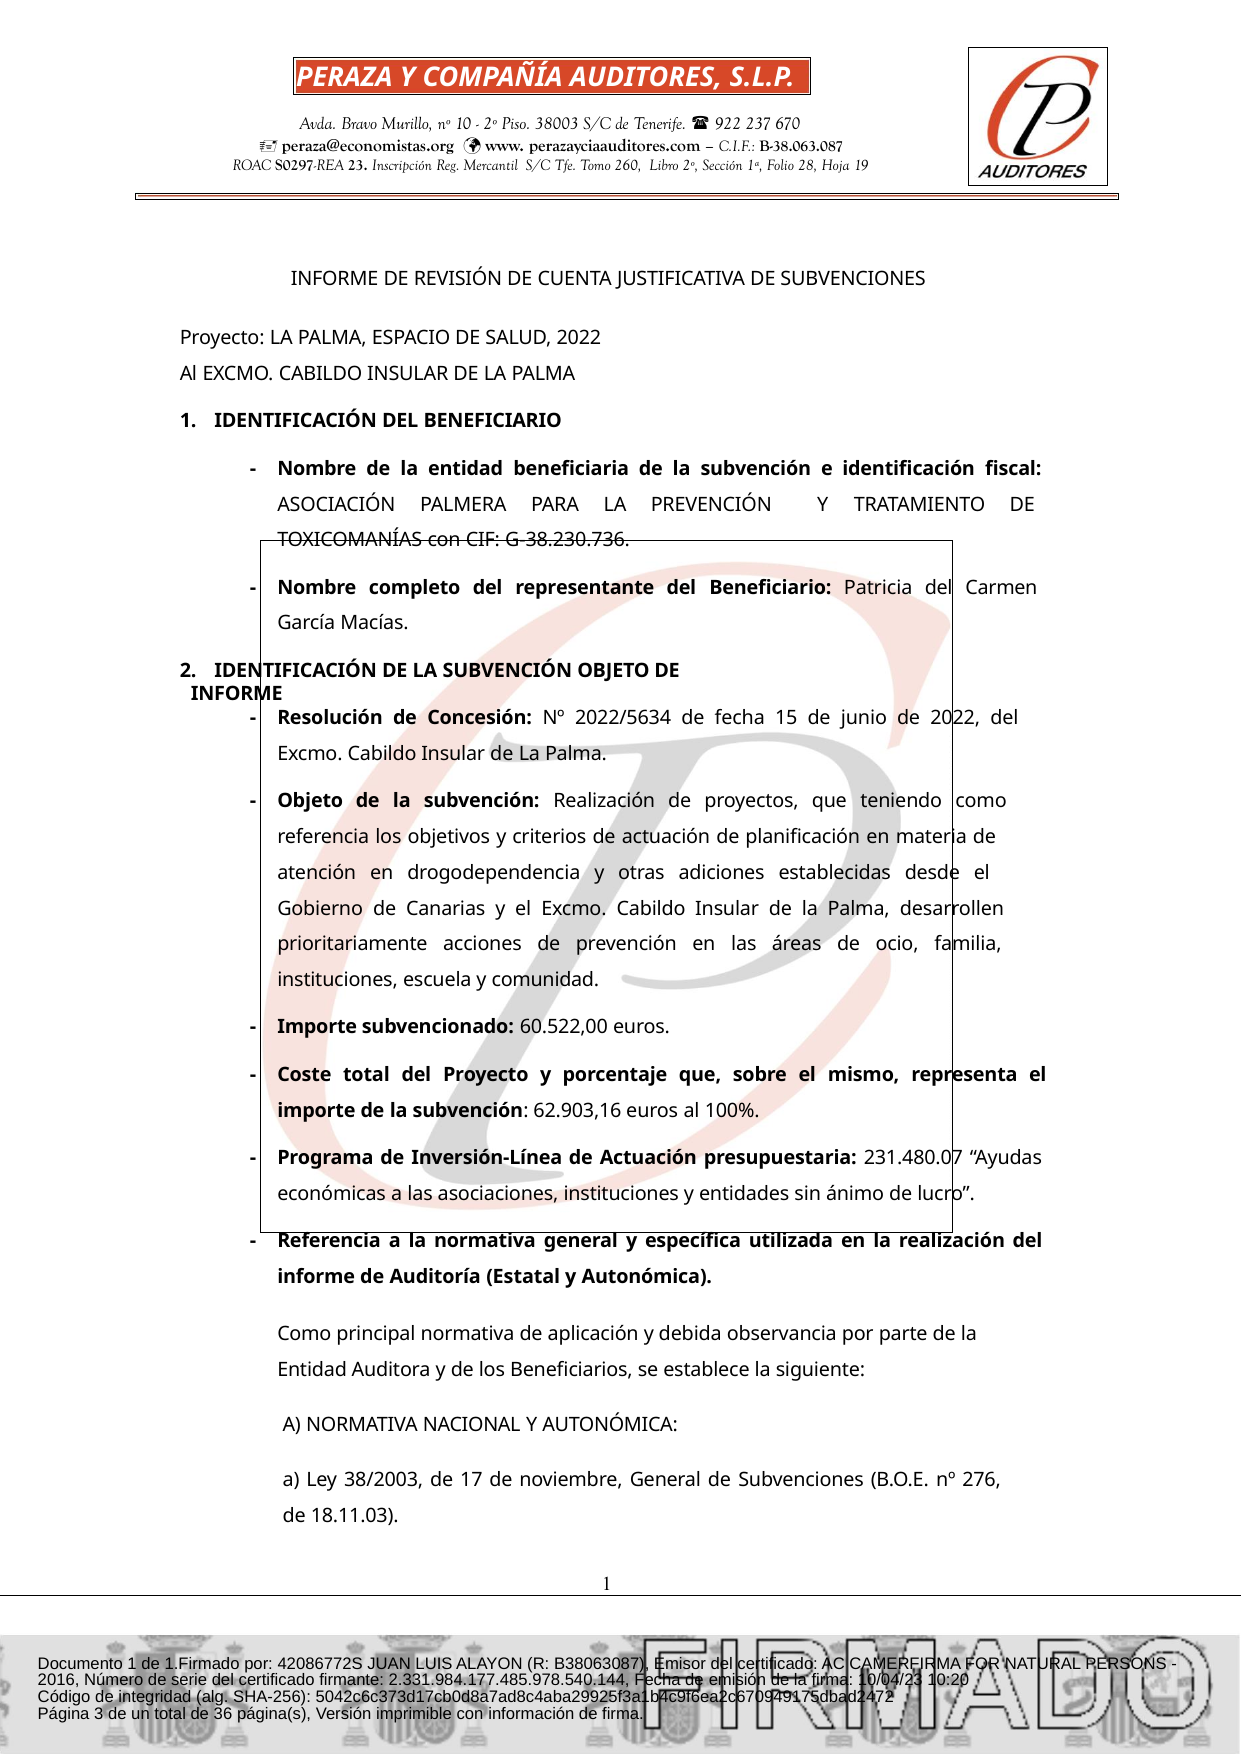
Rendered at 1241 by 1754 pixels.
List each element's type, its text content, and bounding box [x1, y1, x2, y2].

text Al EXCMO. CABILDO INSULAR DE LA PALMA [179, 362, 639, 385]
text económicas a las asociaciones, instituciones y entidades sin ánimo de lucro”. [277, 1182, 1031, 1205]
text Excmo. Cabildo Insular de La Palma. [277, 742, 646, 765]
text - [249, 1146, 277, 1169]
text Documento 1 de 1.Firmado por: 42086772S JUAN LUIS ALAYON (R: B38063087), Emisor del certificado: AC CAMERFIRMA FOR NATURAL PERSONS - [37, 1654, 1208, 1673]
picture [136, 194, 1118, 199]
picture [261, 729, 952, 789]
text Avda. Bravo Murillo, nº 10 - 2º Piso. 38003 S/C de Tenerife.  922 237 670 [299, 114, 828, 133]
text PERAZA Y COMPAÑÍA AUDITORES, S.L.P. [296, 59, 833, 93]
text - [249, 456, 277, 480]
picture [261, 812, 952, 1062]
text Importe subvencionado: 60.522,00 euros. [277, 1015, 686, 1039]
text informe de Auditoría (Estatal y Autonómica). [277, 1264, 1058, 1288]
text A) NORMATIVA NACIONAL Y AUTONÓMICA: [282, 1413, 722, 1436]
text 2 [37, 1671, 47, 1688]
text . IDENTIFICACIÓN DE LA SUBVENCIÓN OBJETO DE INFORME [191, 658, 774, 705]
text Como principal normativa de aplicación y debida observancia por parte de la [277, 1322, 1049, 1345]
text a) Ley 38/2003, de 17 de noviembre, General de Subvenciones (B.O.E. nº 276, [282, 1468, 1058, 1491]
text INFORME DE REVISIÓN DE CUENTA JUSTIFICATIVA DE SUBVENCIONES [291, 267, 947, 291]
text prioritariamente acciones de prevención en las áreas de ocio, familia, [277, 932, 1058, 955]
text - [249, 1015, 277, 1039]
text 2 [179, 658, 191, 682]
text TOXICOMANÍAS con CIF: G-38.230.736. [277, 528, 817, 551]
text 1 [602, 1573, 636, 1594]
text - [249, 1062, 277, 1086]
text Entidad Auditora y de los Beneficiarios, se establece la siguiente: [277, 1358, 1049, 1381]
text García Macías. [277, 611, 447, 634]
text de 18.11.03). [282, 1504, 1058, 1527]
text Referencia a la normativa general y específica utilizada en la realización del [277, 1229, 1058, 1252]
text 016, Número de serie del certificado firmante: 2.331.984.177.485.978.540.144, Fecha de emisión de la firma: 10/04/23 10:20 [47, 1671, 993, 1689]
text Coste total del Proyecto y porcentaje que, sobre el mismo, representa el [277, 1062, 1058, 1086]
text Programa de Inversión-Línea de Actuación presupuestaria: 231.480.07 “Ayudas [277, 1146, 1058, 1169]
text Gobierno de Canarias y el Excmo. Cabildo Insular de la Palma, desarrollen [277, 897, 1058, 919]
text instituciones, escuela y comunidad. [277, 968, 1058, 991]
text Resolución de Concesión: Nº 2022/5634 de fecha 15 de junio de 2022, del [277, 706, 1058, 729]
text referencia los objetivos y criterios de actuación de planificación en materia de [277, 825, 1058, 848]
picture [261, 599, 952, 706]
picture [969, 48, 1107, 185]
text  [259, 137, 281, 154]
picture [0, 1596, 1241, 1754]
text TRATAMIENTO DE [853, 493, 1057, 516]
text Nombre completo del representante del Beneficiario: Patricia del Carmen [277, 575, 1058, 599]
text atención en drogodependencia y otras adiciones establecidas desde el [277, 861, 1058, 884]
text ROAC S0297-REA 23. Inscripción Reg. Mercantil S/C Tfe. Tomo 260, Libro 2º, Sección 1ª, Folio 28, Hoja 19 [232, 157, 895, 174]
text Nombre de la entidad beneficiaria de la subvención e identificación fiscal: [277, 456, 1058, 480]
text . IDENTIFICACIÓN DEL BENEFICIARIO [191, 409, 563, 432]
text Objeto de la subvención: Realización de proyectos, que teniendo como [277, 789, 1058, 812]
text - [249, 789, 277, 812]
picture [294, 58, 810, 94]
picture [261, 1169, 952, 1229]
text 1 [179, 409, 191, 432]
text - [249, 706, 277, 729]
text Página 3 de un total de 36 página(s), Versión imprimible con información de firma. [37, 1706, 919, 1723]
text importe de la subvención: 62.903,16 euros al 100%. [277, 1098, 776, 1122]
text Proyecto: LA PALMA, ESPACIO DE SALUD, 2022 [179, 326, 639, 349]
text Código de integridad (alg. SHA-256): 5042c6c373d17cb0d8a7ad8c4aba29925f3a1b4c9f6ea2c670949175dbad2472 [37, 1688, 919, 1706]
text - [249, 575, 277, 599]
picture [261, 1086, 952, 1146]
text peraza@economistas.org  www. perazayciaauditores.com – C.I.F.: B-38.063.087 [281, 135, 868, 155]
text ASOCIACIÓN PALMERA PARA LA PREVENCIÓN [277, 493, 817, 516]
picture [261, 541, 952, 575]
text Y [817, 493, 853, 516]
text - [249, 1229, 277, 1252]
